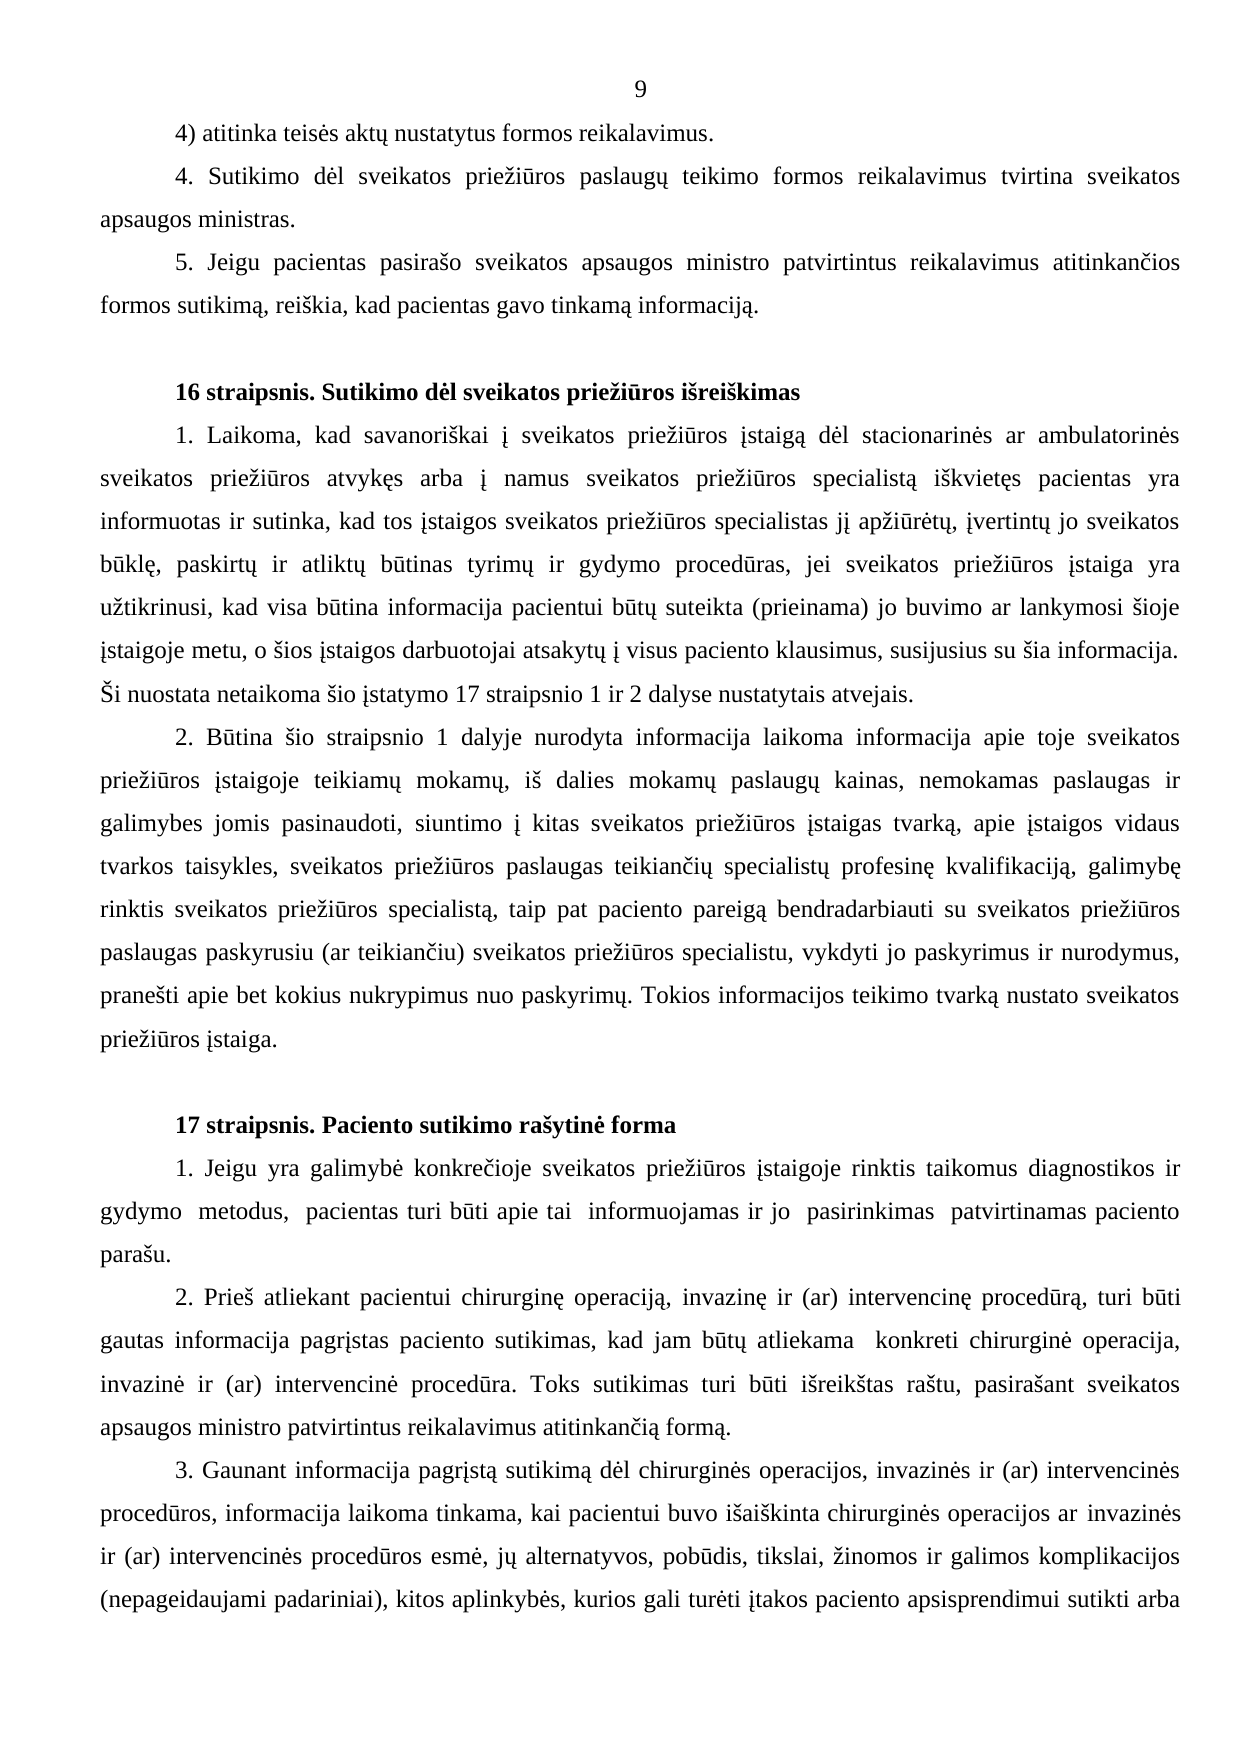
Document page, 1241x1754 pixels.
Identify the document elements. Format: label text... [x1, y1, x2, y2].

text 16 straipsnis. Sutikimo dėl sveikatos priežiūros išreiškimas [100, 377, 1181, 406]
text 3. Gaunant informacija pagrįstą sutikimą dėl chirurginės operacijos, invazinės ir (ar) intervencinės procedūros, informacija laikoma tinkama, kai pacientui buvo išaiškinta chirurginės operacijos ar invazinės ir (ar) intervencinės procedūros esmė, jų alternatyvos, pobūdis, tikslai, žinomos ir galimos komplikacijos (nepageidaujami padariniai), kitos aplinkybės, kurios gali turėti įtakos paciento apsisprendimui sutikti arba [100, 1455, 1181, 1613]
text 2. Prieš atliekant pacientui chirurginę operaciją, invazinę ir (ar) intervencinę procedūrą, turi būti gautas informacija pagrįstas paciento sutikimas, kad jam būtų atliekama konkreti chirurginė operacija, invazinė ir (ar) intervencinė procedūra. Toks sutikimas turi būti išreikštas raštu, pasirašant sveikatos apsaugos ministro patvirtintus reikalavimus atitinkančią formą. [100, 1282, 1181, 1441]
text 4. Sutikimo dėl sveikatos priežiūros paslaugų teikimo formos reikalavimus tvirtina sveikatos apsaugos ministras. [100, 161, 1181, 233]
text 2. Būtina šio straipsnio 1 dalyje nurodyta informacija laikoma informacija apie toje sveikatos priežiūros įstaigoje teikiamų mokamų, iš dalies mokamų paslaugų kainas, nemokamas paslaugas ir galimybes jomis pasinaudoti, siuntimo į kitas sveikatos priežiūros įstaigas tvarką, apie įstaigos vidaus tvarkos taisykles, sveikatos priežiūros paslaugas teikiančių specialistų profesinę kvalifikaciją, galimybę rinktis sveikatos priežiūros specialistą, taip pat paciento pareigą bendradarbiauti su sveikatos priežiūros paslaugas paskyrusiu (ar teikiančiu) sveikatos priežiūros specialistu, vykdyti jo paskyrimus ir nurodymus, pranešti apie bet kokius nukrypimus nuo paskyrimų. Tokios informacijos teikimo tvarką nustato sveikatos priežiūros įstaiga. [100, 722, 1181, 1052]
text 17 straipsnis. Paciento sutikimo rašytinė forma [100, 1110, 1181, 1139]
text 4) atitinka teisės aktų nustatytus formos reikalavimus. [100, 118, 1181, 147]
text 5. Jeigu pacientas pasirašo sveikatos apsaugos ministro patvirtintus reikalavimus atitinkančios formos sutikimą, reiškia, kad pacientas gavo tinkamą informaciją. [100, 247, 1181, 319]
text 1. Jeigu yra galimybė konkrečioje sveikatos priežiūros įstaigoje rinktis taikomus diagnostikos ir gydymo metodus, pacientas turi būti apie tai informuojamas ir jo pasirinkimas patvirtinamas paciento parašu. [100, 1153, 1181, 1268]
text 1. Laikoma, kad savanoriškai į sveikatos priežiūros įstaigą dėl stacionarinės ar ambulatorinės sveikatos priežiūros atvykęs arba į namus sveikatos priežiūros specialistą iškvietęs pacientas yra informuotas ir sutinka, kad tos įstaigos sveikatos priežiūros specialistas jį apžiūrėtų, įvertintų jo sveikatos būklę, paskirtų ir atliktų būtinas tyrimų ir gydymo procedūras, jei sveikatos priežiūros įstaiga yra užtikrinusi, kad visa būtina informacija pacientui būtų suteikta (prieinama) jo buvimo ar lankymosi šioje įstaigoje metu, o šios įstaigos darbuotojai atsakytų į visus paciento klausimus, susijusius su šia informacija. Ši nuostata netaikoma šio įstatymo 17 straipsnio 1 ir 2 dalyse nustatytais atvejais. [100, 420, 1181, 707]
